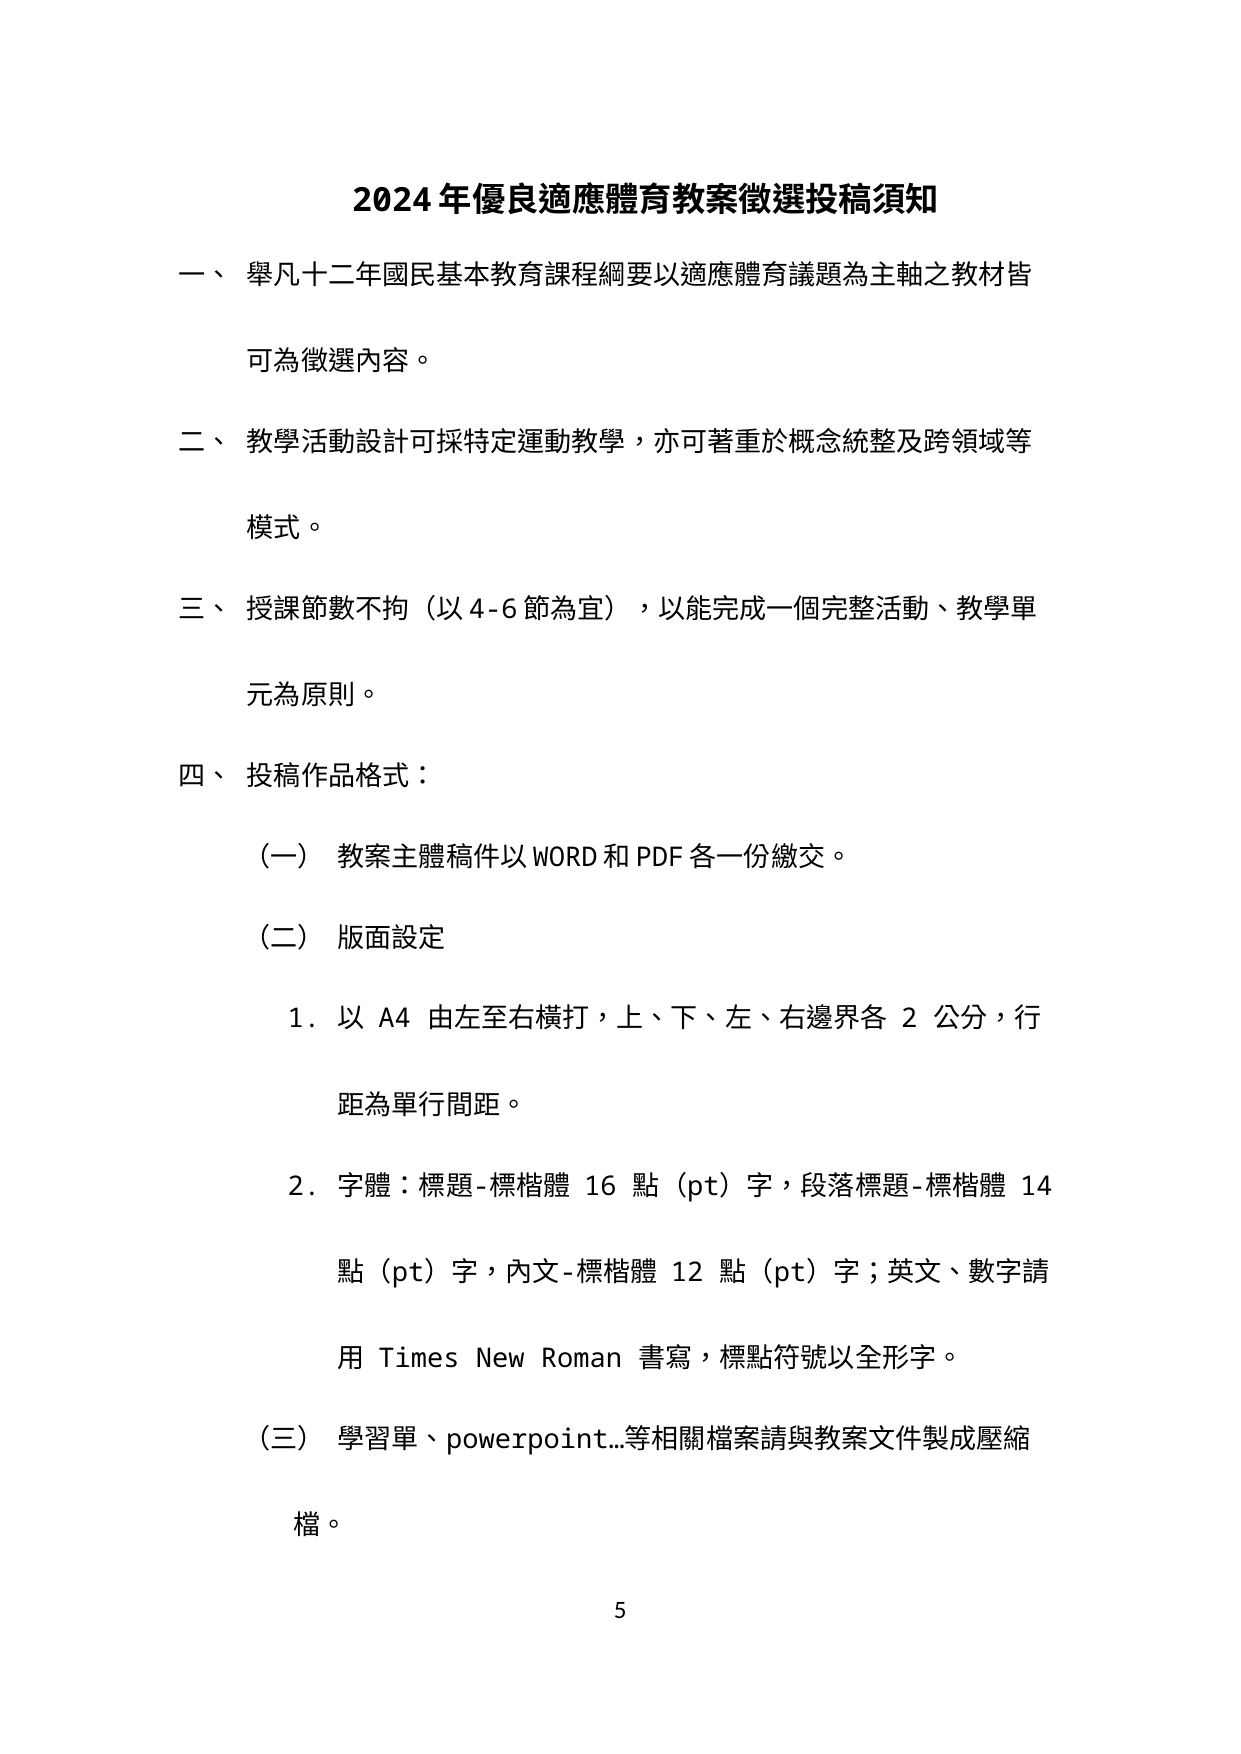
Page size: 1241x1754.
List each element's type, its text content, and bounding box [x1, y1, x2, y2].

list 版面設定 [243, 898, 1053, 973]
list 授課節數不拘（以4-6節為宜），以能完成一個完整活動、教學單元為原則。 [205, 569, 1053, 730]
list 字體：標題-標楷體 16 點（pt）字，段落標題-標楷體 14 點（pt）字，內文-標楷體 12 點（pt）字；英文、數字請用 Times New Roman 書寫，標點符號以全形字。 [287, 1146, 1053, 1393]
list 投稿作品格式： [205, 736, 1053, 811]
list 以 A4 由左至右橫打，上、下、左、右邊界各 2 公分，行距為單行間距。 [287, 978, 1053, 1140]
list 教學活動設計可採特定運動教學，亦可著重於概念統整及跨領域等模式。 [205, 402, 1053, 563]
list 學習單、powerpoint…等相關檔案請與教案文件製成壓縮檔。 [243, 1399, 1053, 1560]
list 2024年優良適應體育教案徵選投稿須知 [237, 160, 1053, 235]
list 舉凡十二年國民基本教育課程綱要以適應體育議題為主軸之教材皆可為徵選內容。 [205, 235, 1053, 396]
list 教案主體稿件以WORD和PDF各一份繳交。 [243, 817, 1053, 892]
